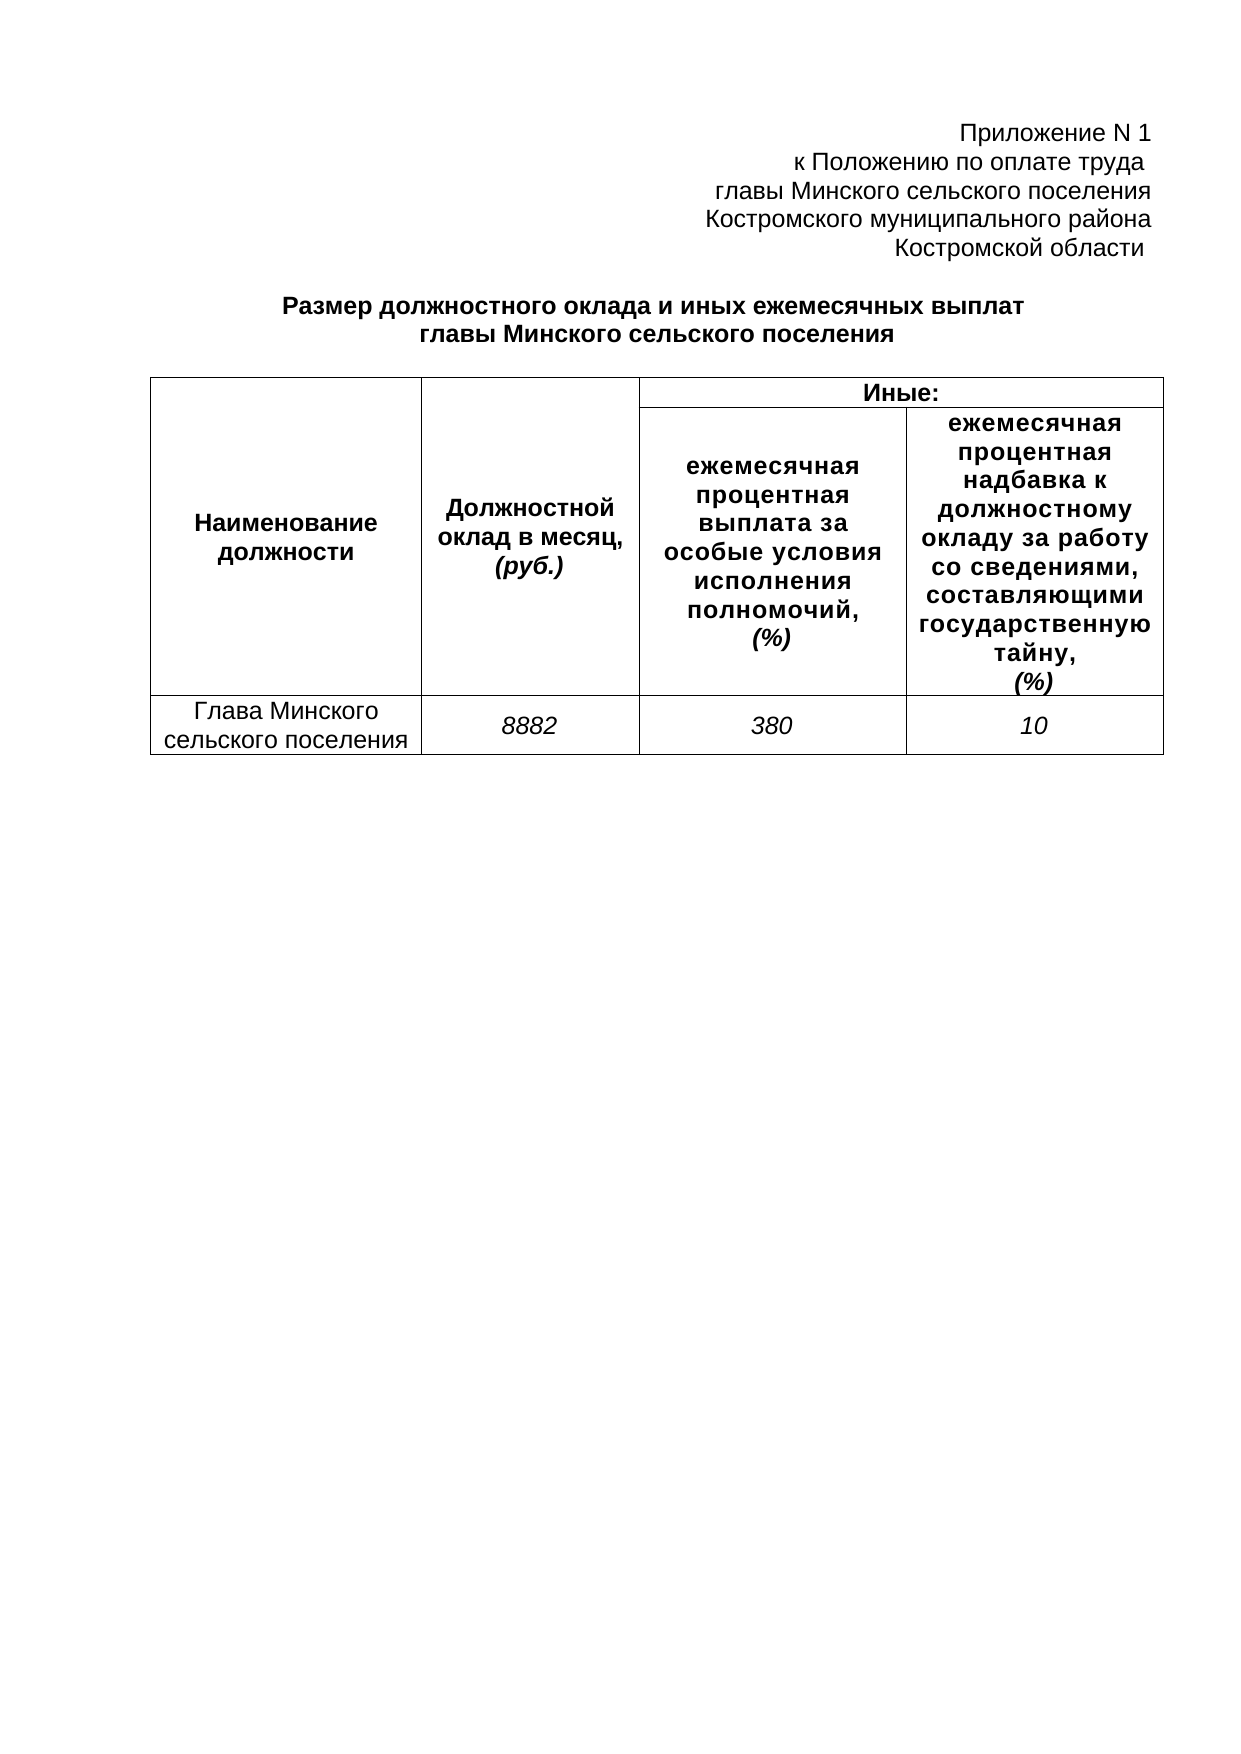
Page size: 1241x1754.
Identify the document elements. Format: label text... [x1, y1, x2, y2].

text Размер должностного оклада и иных ежемесячных выплат [162, 291, 1152, 319]
text главы Минского сельского поселения Костромского муниципального района Костромской области [679, 176, 1152, 262]
table_header Иные: [640, 378, 1163, 407]
text к Положению по оплате труда [679, 147, 1152, 176]
table_cell ежемесячная процентная выплата за особые условия исполнения полномочий, (%) [640, 408, 906, 695]
table_cell 10 [907, 696, 1163, 754]
table_header Наименование должности [151, 378, 421, 695]
text главы Минского сельского поселения [162, 319, 1152, 348]
text Приложение N 1 [162, 118, 1152, 147]
table_cell 8882 [422, 696, 639, 754]
table_header Должностной оклад в месяц, (руб.) [422, 378, 639, 695]
table_cell Глава Минского сельского поселения [151, 696, 421, 754]
table_cell 380 [640, 696, 906, 754]
table_cell ежемесячная процентная надбавка к должностному окладу за работу со сведениями, составляющими государственную тайну, (%) [907, 408, 1163, 695]
